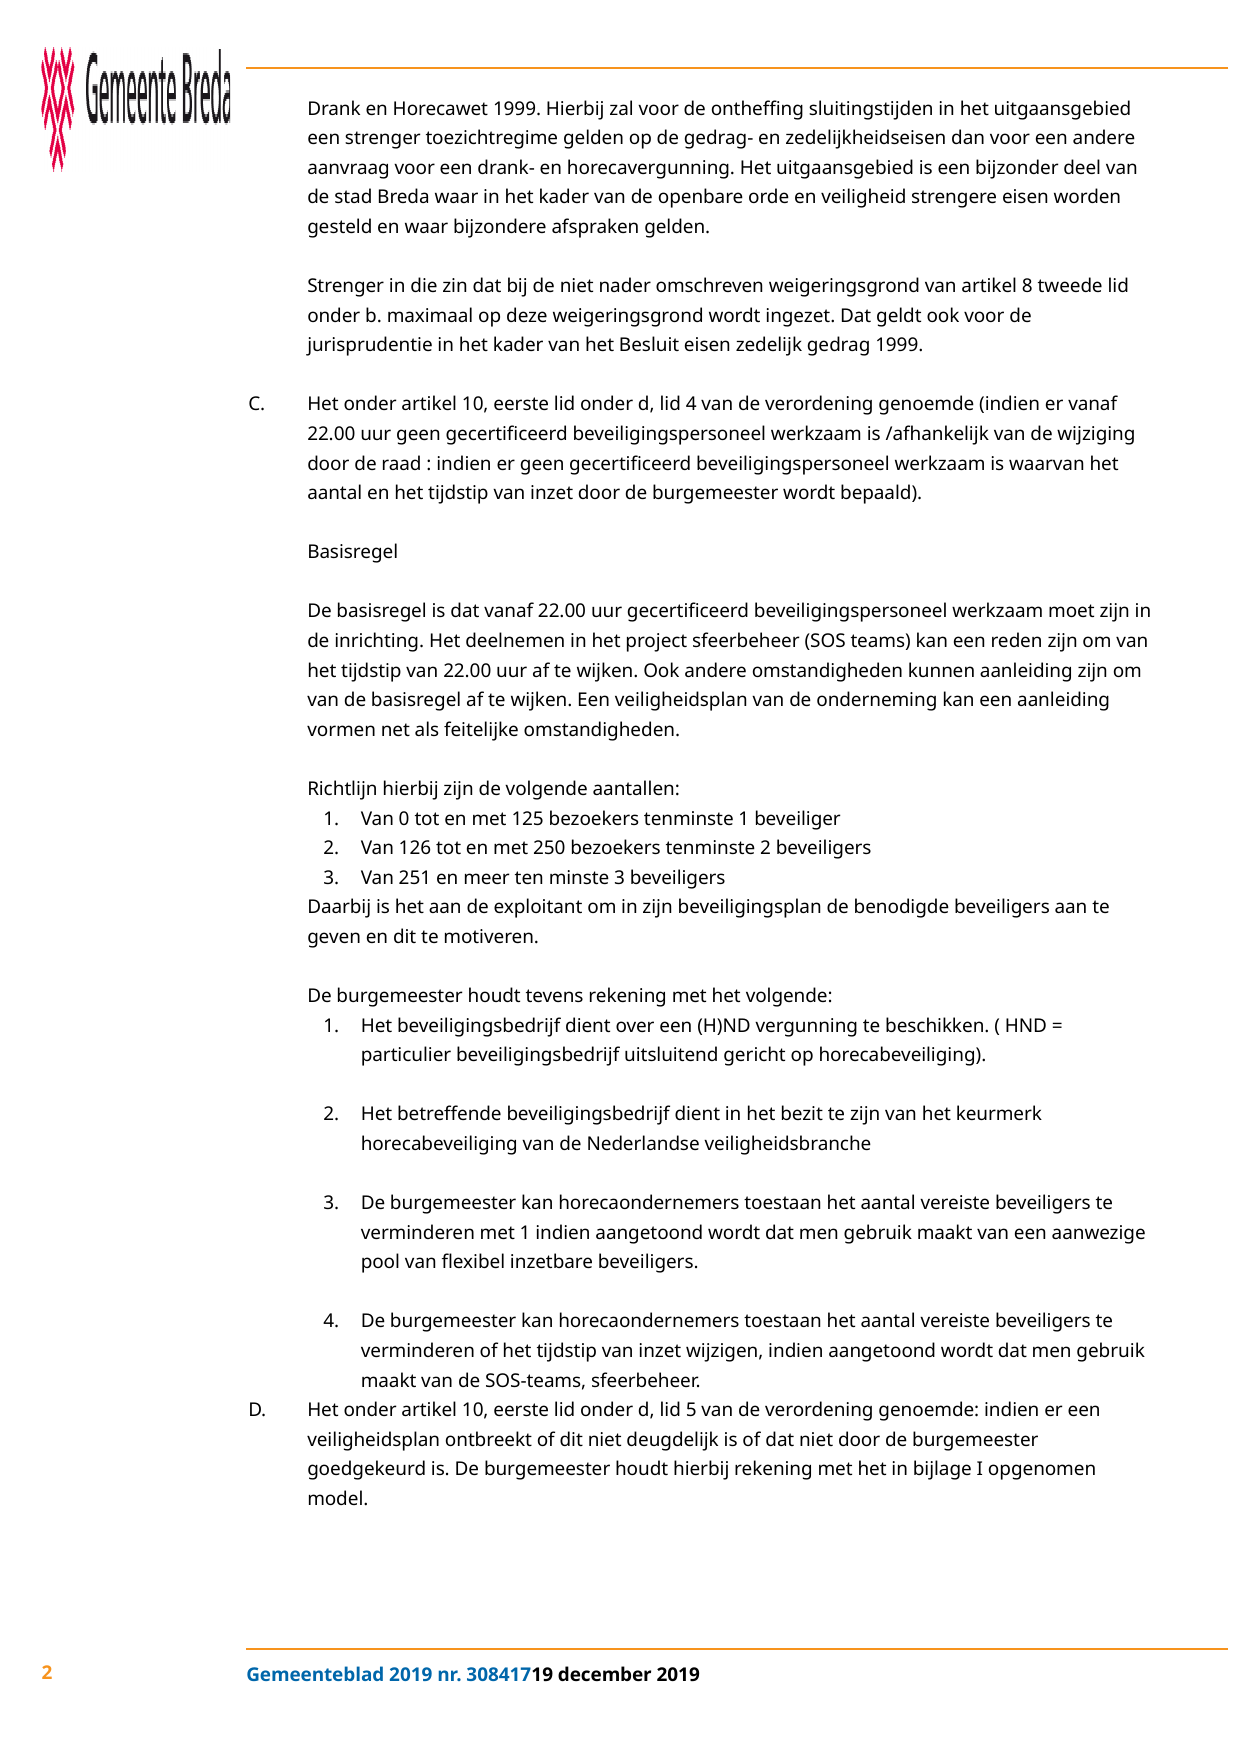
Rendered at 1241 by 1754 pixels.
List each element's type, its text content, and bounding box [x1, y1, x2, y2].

list De burgemeester kan horecaondernemers toestaan het aantal vereiste beveiligers te verminderen met 1 indien aangetoond wordt dat men gebruik maakt van een aanwezige pool van flexibel inzetbare beveiligers. [323, 1189, 1152, 1274]
list Het onder artikel 10, eerste lid onder d, lid 4 van de verordening genoemde (indien er vanaf 22.00 uur geen gecertificeerd beveiligingspersoneel werkzaam is /afhankelijk van de wijziging door de raad : indien er geen gecertificeerd beveiligingspersoneel werkzaam is waarvan het aantal en het tijdstip van inzet door de burgemeester wordt bepaald). [248, 391, 1152, 505]
list Richtlijn hierbij zijn de volgende aantallen: [248, 775, 1152, 801]
list Van 126 tot en met 250 bezoekers tenminste 2 beveiligers [323, 834, 1152, 860]
list Het betreffende beveiligingsbedrijf dient in het bezit te zijn van het keurmerk horecabeveiliging van de Nederlandse veiligheidsbranche [323, 1101, 1152, 1156]
list Van 251 en meer ten minste 3 beveiligers [323, 864, 1152, 890]
list Basisregel [248, 538, 1152, 564]
list De burgemeester houdt tevens rekening met het volgende: [248, 982, 1152, 1008]
list Strenger in die zin dat bij de niet nader omschreven weigeringsgrond van artikel 8 tweede lid onder b. maximaal op deze weigeringsgrond wordt ingezet. Dat geldt ook voor de jurisprudentie in het kader van het Besluit eisen zedelijk gedrag 1999. [248, 272, 1152, 357]
list Daarbij is het aan de exploitant om in zijn beveiligingsplan de benodigde beveiligers aan te geven en dit te motiveren. [248, 893, 1152, 949]
list Het beveiligingsbedrijf dient over een (H)ND vergunning te beschikken. ( HND = particulier beveiligingsbedrijf uitsluitend gericht op horecabeveiliging). [323, 1012, 1152, 1067]
picture [41, 47, 231, 172]
list Van 0 tot en met 125 bezoekers tenminste 1 beveiliger [323, 805, 1152, 831]
list Drank en Horecawet 1999. Hierbij zal voor de ontheffing sluitingstijden in het uitgaansgebied een strenger toezichtregime gelden op de gedrag- en zedelijkheidseisen dan voor een andere aanvraag voor een drank- en horecavergunning. Het uitgaansgebied is een bijzonder deel van de stad Breda waar in het kader van de openbare orde en veiligheid strengere eisen worden gesteld en waar bijzondere afspraken gelden. [248, 95, 1152, 239]
list De basisregel is dat vanaf 22.00 uur gecertificeerd beveiligingspersoneel werkzaam moet zijn in de inrichting. Het deelnemen in het project sfeerbeheer (SOS teams) kan een reden zijn om van het tijdstip van 22.00 uur af te wijken. Ook andere omstandigheden kunnen aanleiding zijn om van de basisregel af te wijken. Een veiligheidsplan van de onderneming kan een aanleiding vormen net als feitelijke omstandigheden. [248, 598, 1152, 742]
list Het onder artikel 10, eerste lid onder d, lid 5 van de verordening genoemde: indien er een veiligheidsplan ontbreekt of dit niet deugdelijk is of dat niet door de burgemeester goedgekeurd is. De burgemeester houdt hierbij rekening met het in bijlage I opgenomen model. [248, 1396, 1152, 1511]
list De burgemeester kan horecaondernemers toestaan het aantal vereiste beveiligers te verminderen of het tijdstip van inzet wijzigen, indien aangetoond wordt dat men gebruik maakt van de SOS-teams, sfeerbeheer. [323, 1308, 1152, 1393]
